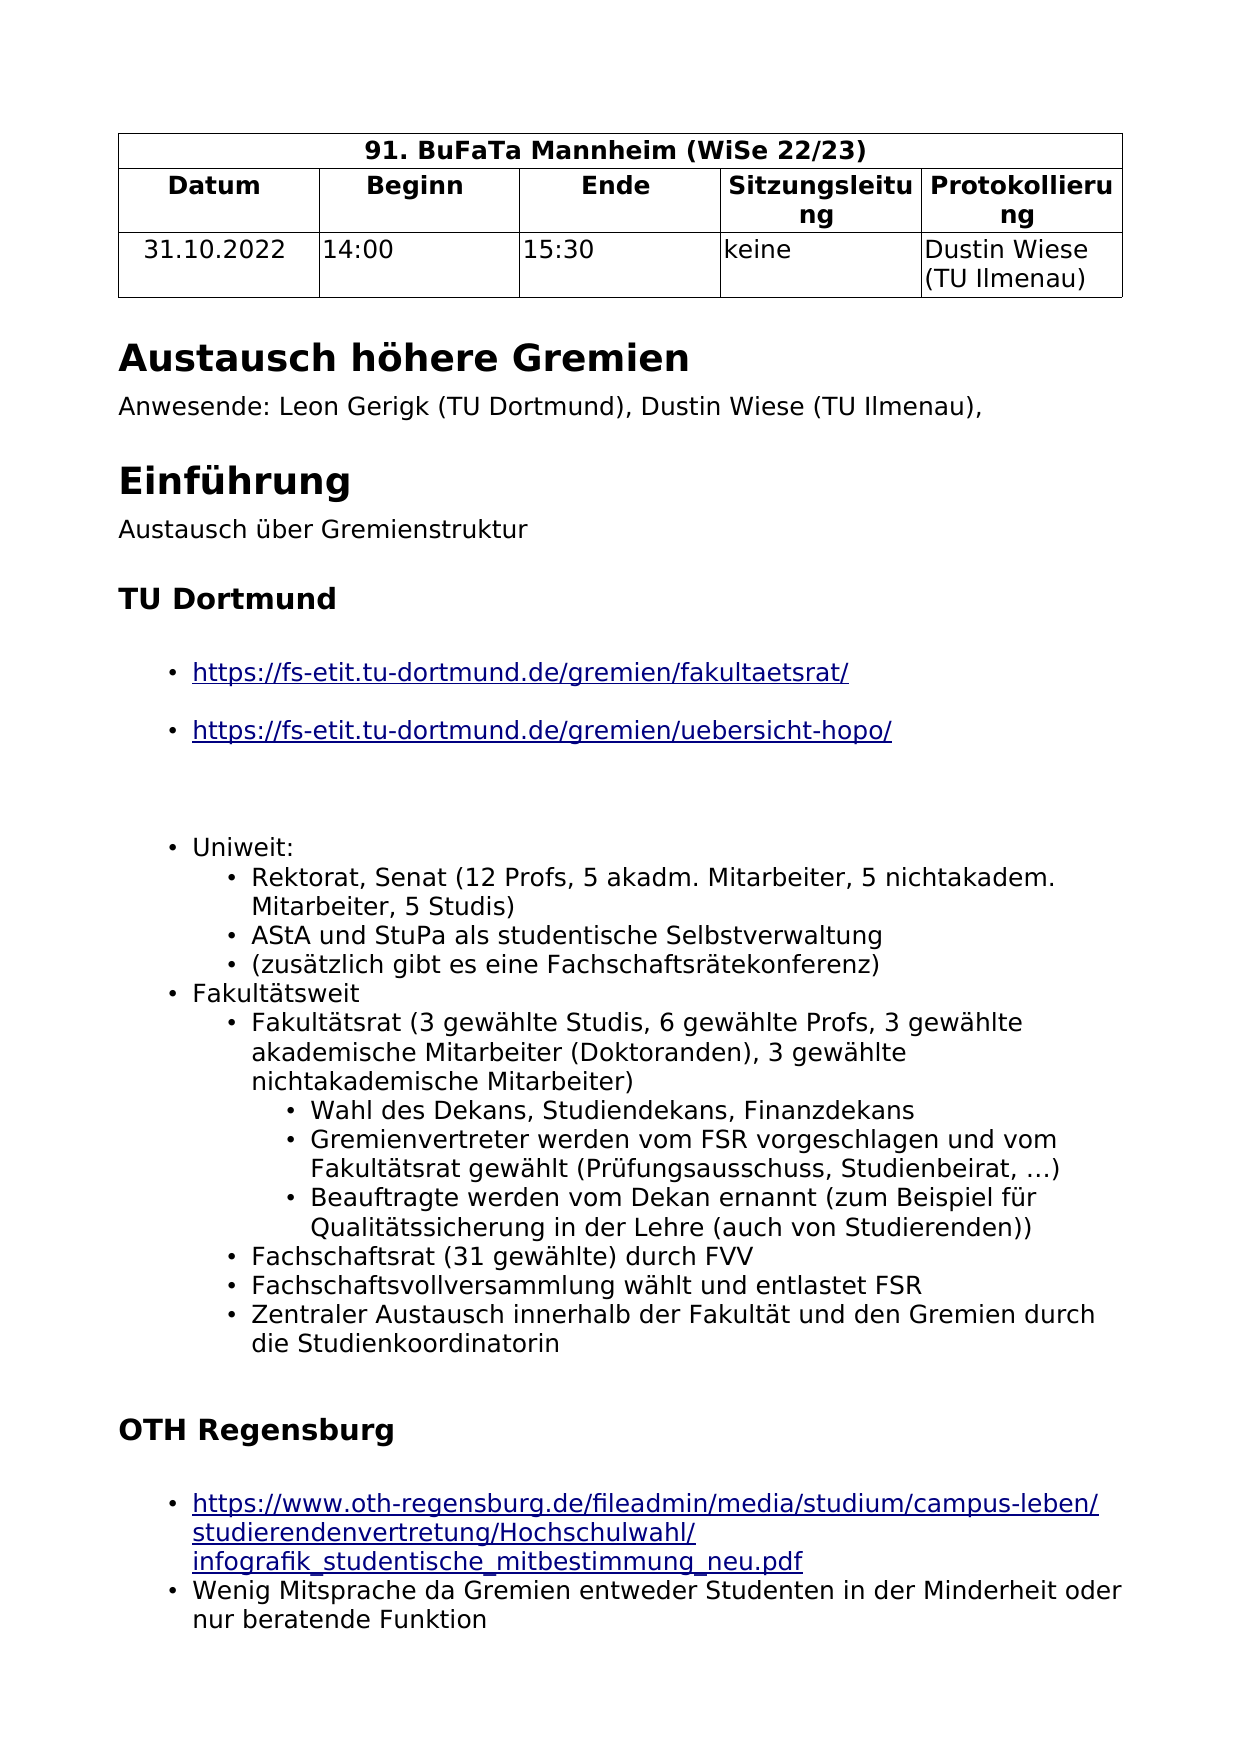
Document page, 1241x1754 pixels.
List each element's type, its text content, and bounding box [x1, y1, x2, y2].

list Wahl des Dekans, Studiendekans, Finanzdekans [295, 1096, 1122, 1125]
subtitle Austausch höhere Gremien [118, 336, 1122, 380]
list Gremienvertreter werden vom FSR vorgeschlagen und vom Fakultätsrat gewählt (Prüfungsausschuss, Studienbeirat, …) [295, 1125, 1122, 1184]
list Fachschaftsvollversammlung wählt und entlastet FSR [236, 1271, 1122, 1300]
list (zusätzlich gibt es eine Fachschaftsrätekonferenz) [236, 950, 1122, 979]
table_cell Sitzungsleitung [721, 169, 921, 232]
list Fakultätsrat (3 gewählte Studis, 6 gewählte Profs, 3 gewählte akademische Mitarbeiter (Doktoranden), 3 gewählte nichtakademische Mitarbeiter) [236, 1009, 1122, 1096]
table_header 91. BuFaTa Mannheim (WiSe 22/23) [119, 134, 1122, 168]
table_cell Ende [520, 169, 720, 232]
list Fakultätsweit [177, 979, 1122, 1009]
table_cell 15:30 [520, 233, 720, 297]
table_cell Datum [119, 169, 319, 232]
text Austausch über Gremienstruktur [118, 515, 1122, 544]
list Uniweit: [177, 834, 1122, 863]
list https://fs-etit.tu-dortmund.de/gremien/uebersicht-hopo/ [177, 716, 1122, 775]
subtitle TU Dortmund [118, 582, 1122, 616]
list https://fs-etit.tu-dortmund.de/gremien/fakultaetsrat/ [177, 658, 1122, 716]
list https://www.oth-regensburg.de/fileadmin/media/studium/campus-leben/studierendenvertretung/Hochschulwahl/infografik_studentische_mitbestimmung_neu.pdf [177, 1489, 1122, 1577]
table_cell 14:00 [320, 233, 519, 297]
list Beauftragte werden vom Dekan ernannt (zum Beispiel für Qualitätssicherung in der Lehre (auch von Studierenden)) [295, 1184, 1122, 1242]
text Anwesende: Leon Gerigk (TU Dortmund), Dustin Wiese (TU Ilmenau), [118, 393, 1122, 422]
table_cell Beginn [320, 169, 519, 232]
table_cell Dustin Wiese (TU Ilmenau) [922, 233, 1122, 297]
table_cell keine [721, 233, 921, 297]
list Wenig Mitsprache da Gremien entweder Studenten in der Minderheit oder nur beratende Funktion [177, 1577, 1122, 1635]
list AStA und StuPa als studentische Selbstverwaltung [236, 921, 1122, 950]
subtitle OTH Regensburg [118, 1413, 1122, 1447]
table_cell 31.10.2022 [119, 233, 319, 297]
list Zentraler Austausch innerhalb der Fakultät und den Gremien durch die Studienkoordinatorin [236, 1300, 1122, 1359]
table_cell Protokollierung [922, 169, 1122, 232]
list Fachschaftsrat (31 gewählte) durch FVV [236, 1242, 1122, 1271]
list Rektorat, Senat (12 Profs, 5 akadm. Mitarbeiter, 5 nichtakadem. Mitarbeiter, 5 Studis) [236, 863, 1122, 921]
subtitle Einführung [118, 459, 1122, 503]
